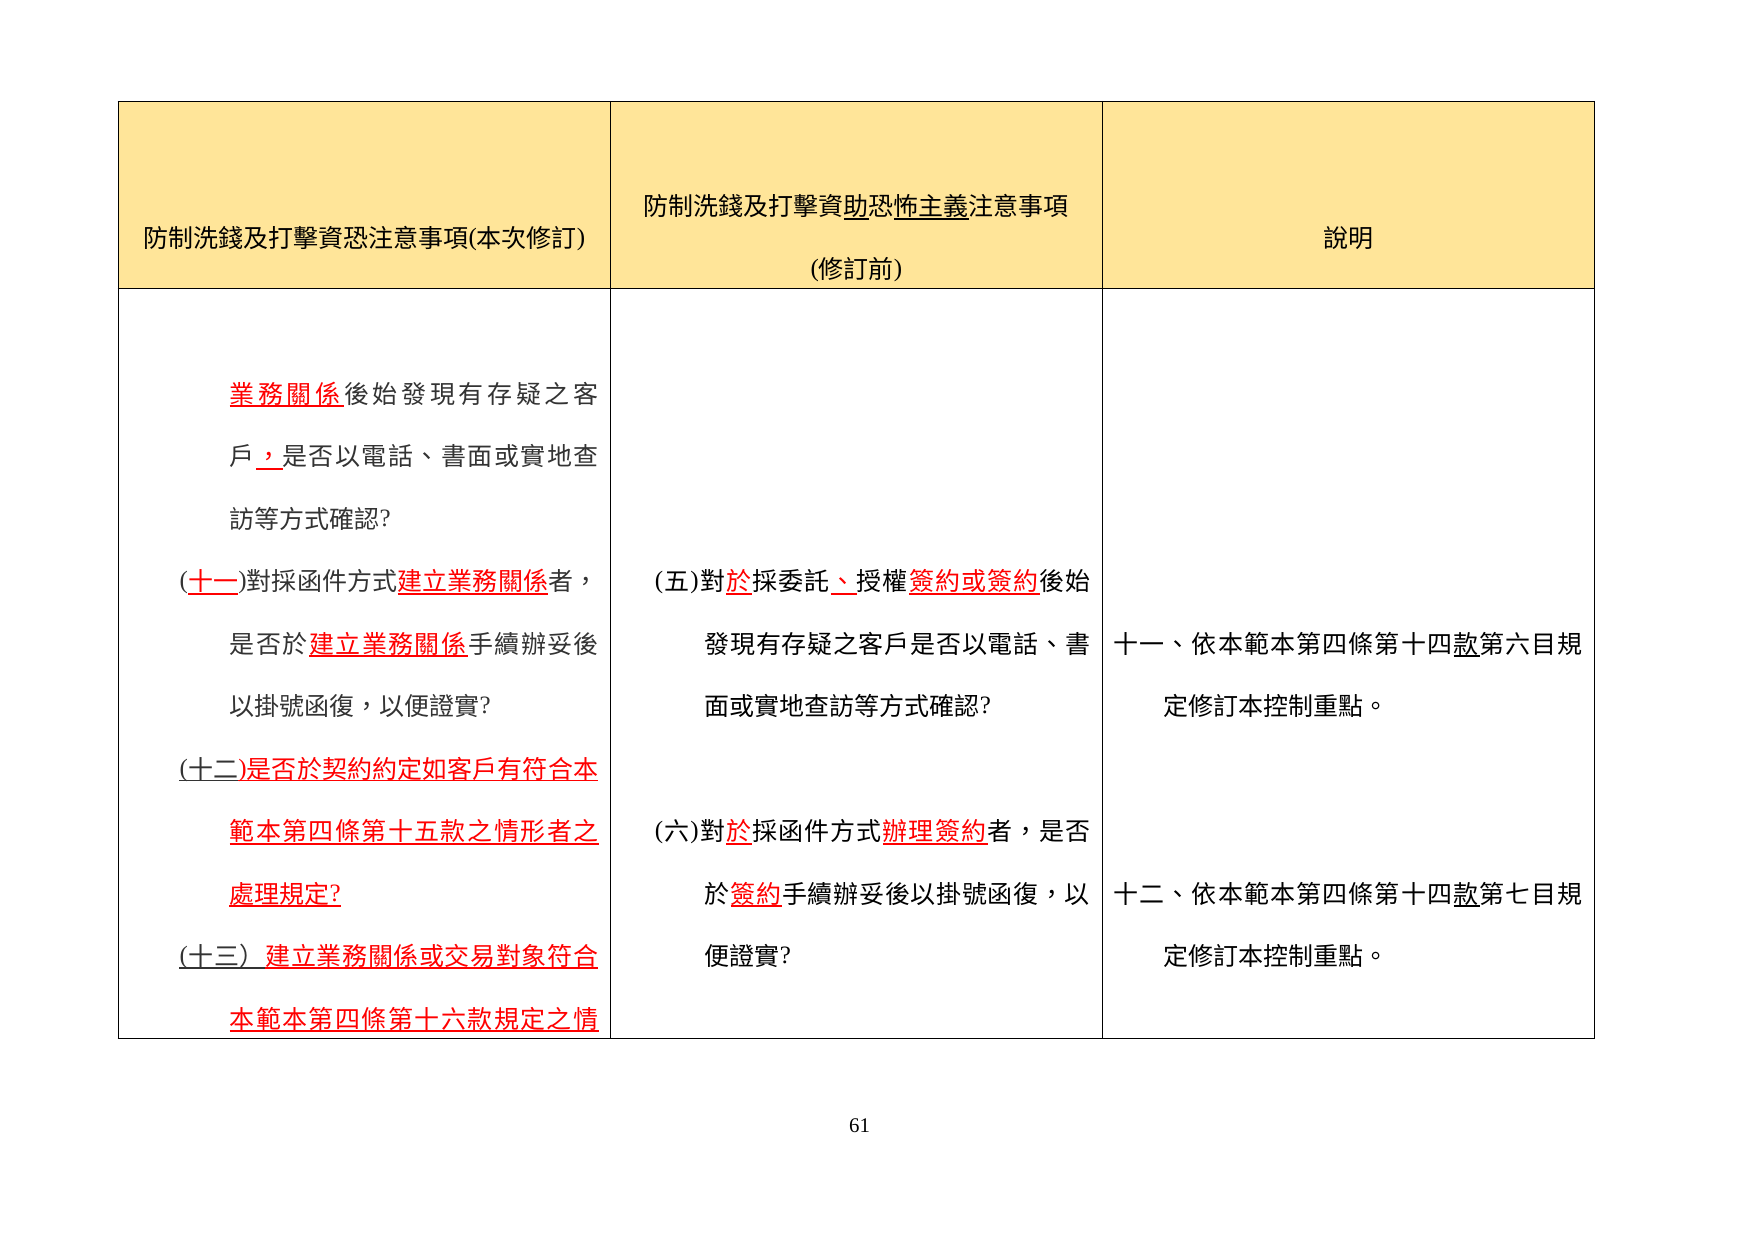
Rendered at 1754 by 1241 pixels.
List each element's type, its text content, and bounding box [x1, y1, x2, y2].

table_header 防制洗錢及打擊資恐注意事項(本次修訂) [119, 102, 610, 288]
table_header 說明 [1103, 102, 1594, 288]
table_cell 業務關係後始發現有存疑之客戶，是否以電話、書面或實地查訪等方式確認? (十一)對採函件方式建立業務關係者，是否於建立業務關係手續辦妥後以掛號函復，以便證實? (十二)是否於契約約定如客戶有符合本範本第四條第十五款之情形者之處理規定? (十三）建立業務關係或交易對象符合本範本第四條第十六款規定之情 [119, 289, 610, 1038]
table_header 防制洗錢及打擊資助恐怖主義注意事項 (修訂前) [611, 102, 1102, 288]
table_cell 十一、依本範本第四條第十四款第六目規定修訂本控制重點。 十二、依本範本第四條第十四款第七目規定修訂本控制重點。 [1103, 289, 1594, 1038]
table_cell 二、控制重點 (一) 是否以可靠、獨立之原始文件、資料或資訊，辨別及驗證客戶身分，並保存該身分證明文件影本或予以記錄? (二) 對於由代理人辦理之簽約或交易，是否確實查證代理之事實，並依作業程序(一)第二款方式確認代理人身分? (三) 是否依作業程序(一)第三款採取辨識及確認客戶實際受益人之合理措施，並定期檢視辨識客戶及實際受益人身分所取得之資訊是否足夠? (四) 與委託人簽訂信託契約時，若屬個人簽約，除身分證外，是否徵提其他可資證明身分之文件，如健保卡、護照、駕照、學生證、戶口名簿或戶籍謄本等?非個人戶部分，是否提供登記證照、公文或相關證明文件，並徵提董事會議紀錄、公司章程或財務報表等? (五)對於採委託、授權簽約或簽約後始發現有存疑之客戶是否以電話、書面或實地查訪等方式確認? (六)對於採函件方式辦理簽約者，是否於簽約手續辦妥後以掛號函復，以便證實? (七) 對信託資金達一定金額以上之通貨交易，是否依作業程序(一)第二款確認客戶身分並留存交易紀錄憑證? (八)信託資金單筆達一定金額以上之通貨交易，除作業程序(四)第四款及第五款情形外，是否於交易完成後五個營業日內以媒體申報方式，向法務部調查局申報?如有正當理由，得於報請法務部調查局同意後，使用書面申報。 (九)於作業程序(四)第六款所列應注意之交易情況，如認為客戶有疑似洗錢或資恐之交易，是否確認客戶身分並留存交易紀錄憑證並自發現疑似洗錢或資恐交易之日起十個營業日內依規定向法務部調查局辦理申報? (十) 對與政府機關、公營事業機構、行使公權力機構（於受委託範圍內）、 其他金融機構、公私立學校、公用事業及政府依法設立之基金，因法令規定或契約關係所生之信託，其信託資金達一定金額以上者，是否確認客戶身分及留存交易紀錄憑證?如發現有疑似洗錢交易之情形時，是否依洗錢防制法第八條規定辦理? (十一) 對國內外交易之所有必要紀錄是否保存五年以上? (十二) 對達一定金額以上大額通貨交易，其確認紀錄及交易憑證，是否以原本方式保存五年以上? (十三) 對疑似洗錢或資恐交易之申報，其申報紀錄及交易憑證，是否以原本方式保存五年以上? (十四) 與客戶業務關係結束後或臨時性交易結束後，下列資料是否留存五年以上? 1確認客戶身分所取得之所有紀錄，如護照、身分證、駕照或類似之 官方身分證明文件影本或紀錄。 2帳戶檔案。 3業務往來資訊，包括對複雜、異常交易進行詢問所取得之背景或目的資訊與分析資料。 (十五) 疑似洗錢或資恐交易申報，是否依下列程序辦理? 1各單位承辦人員發現異常交易，應立即陳報專責督導主管。 2專責督導主管應儘速裁決是否確屬應行申報事項。 3如裁定應行申報，應立即交由原承辦人員依式填寫申報書。 4將申報書呈經單位主管核定後轉送總機構。 5由總機構指派副總經理(或相當職位以上人員)核定後，立即向法務部調查局申報。 (十六) 如屬明顯重大緊急之疑似洗錢或資恐交易案件之申報，是否立即以傳真或其他可行方式儘速向法務部調查局申報，並立即補辦書面資料? (十七) 依規定申報事項，各級人員是否保守秘密，未任意洩漏? (十八) 前述申報事項有關之文書，是否均以機密文件處理?如有洩密案件是否依有關規定處理? 是否有建立審慎適當之員工遴選程序，並注意員工與其防制洗錢及打擊資恐職責間有無潛在利害衝突？ 是否採取合宜措施以識別、評估各項業務之洗錢及資恐風險，並依據具體風險評估項目，進一步管控、降低或預防風險？ 是否建立不同之客戶風險等級與分級規則？ 對於新建立業務關係的客戶，是否在建立業務關係時，確定其風險等級？ 是否依據客戶的風險程度，決定不同風險等級客戶所適用的管控措施？ 就風險等級為最高之客戶，是否至少每二年進行一次客戶審查？ 是否依據下列指標，建立定期且全面性之洗錢及資恐風險評估作業？ 1 業務之性質、規模、多元性及複雜度。 2 目標市場。 3 公司交易數量與規模：考量公司一般交易活動與其客戶之特性等。 4 高風險相關之管理數據與報告：如高風險客戶之數目與比例；高風險產品、服務或交易之金額、數量或比例；客戶之國籍、註冊地或營業地、或交易涉及高風險地域之金額或比例等。 5 業務與產品，包含提供業務與產品予客戶之管道及方式、執行客戶審查措施之方式，如資訊系統使用的程度以及是否委託第三人執行審查等。 6 內部稽核與監理機關之檢查結果。 [611, 289, 1102, 1038]
